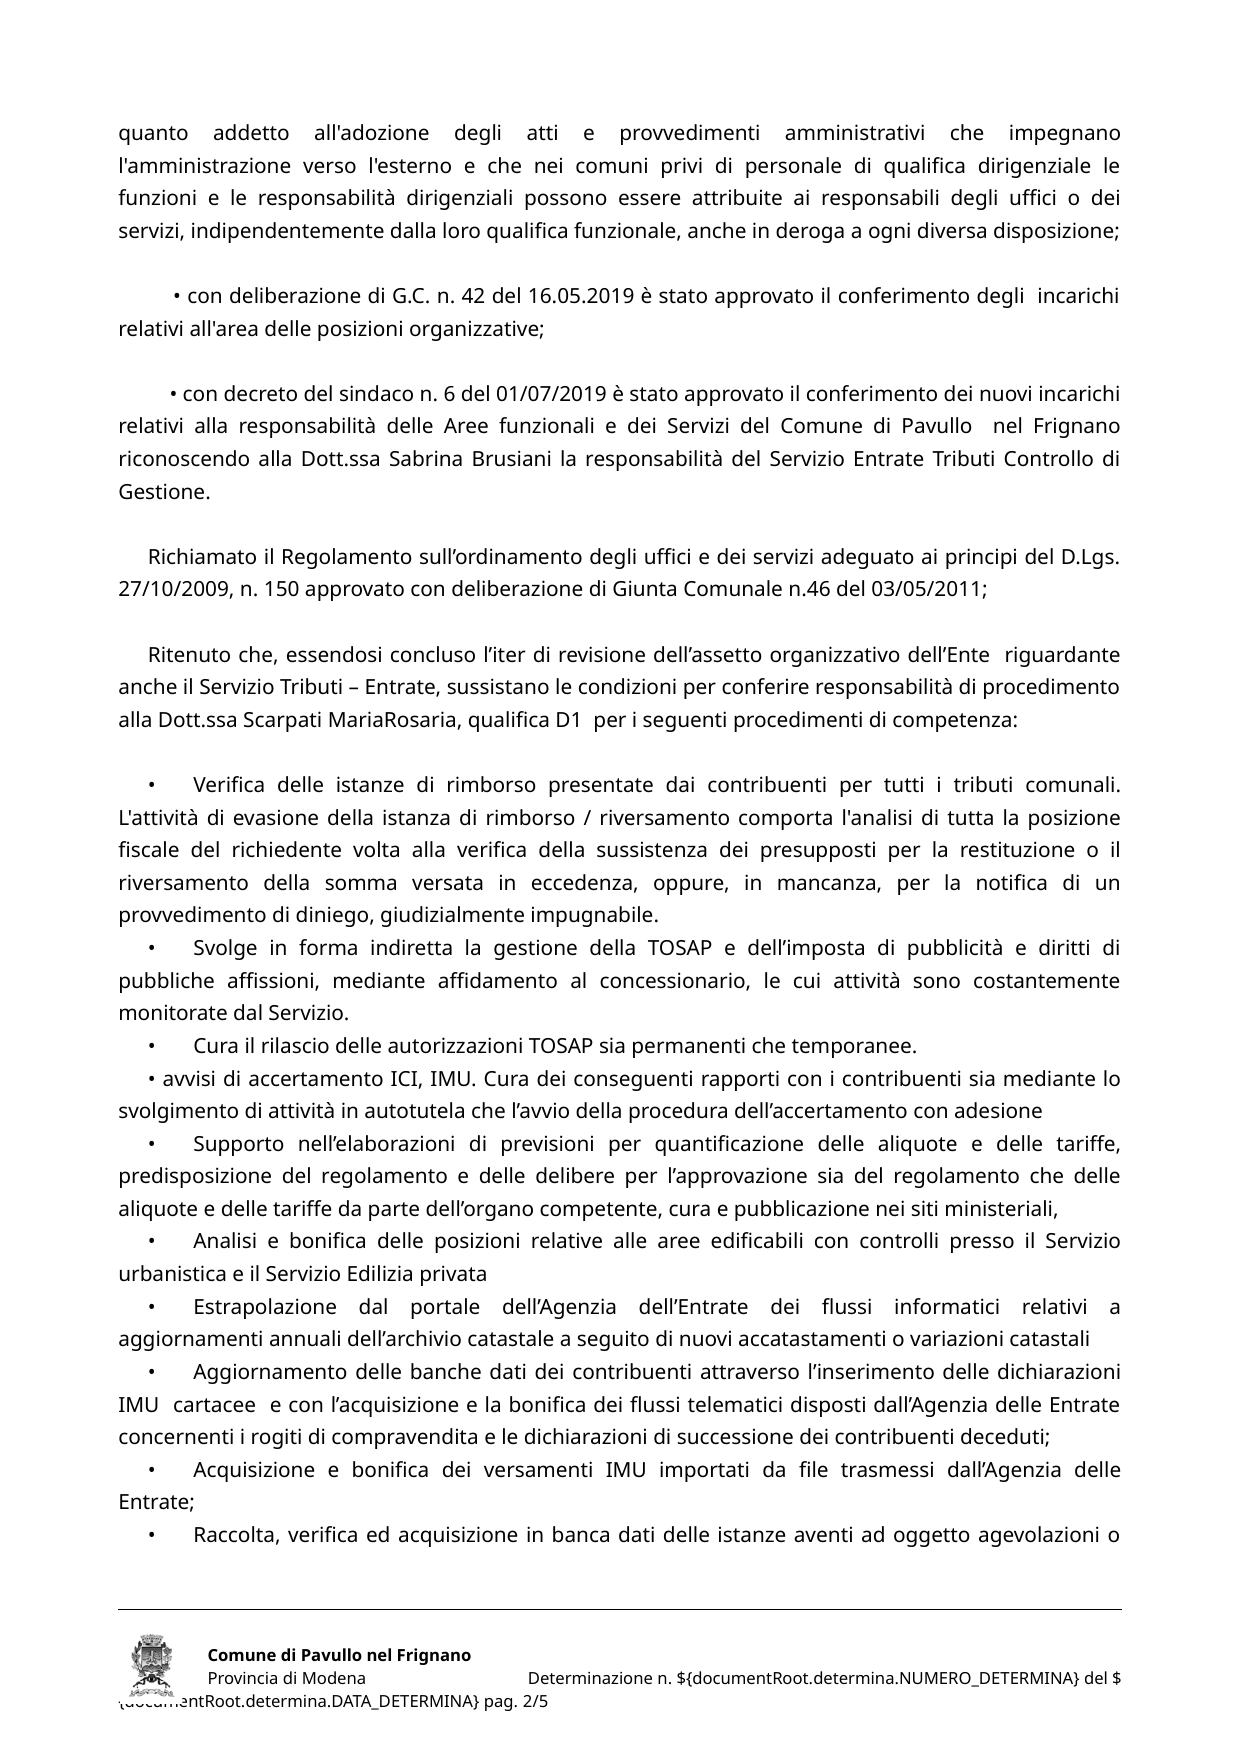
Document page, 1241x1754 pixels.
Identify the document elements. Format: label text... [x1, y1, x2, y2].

text • Analisi e bonifica delle posizioni relative alle aree edificabili con controlli presso il Servizio urbanistica e il Servizio Edilizia privata [118, 1227, 1122, 1288]
text • Estrapolazione dal portale dell’Agenzia dell’Entrate dei flussi informatici relativi a aggiornamenti annuali dell’archivio catastale a seguito di nuovi accatastamenti o variazioni catastali [118, 1292, 1122, 1353]
text • Acquisizione e bonifica dei versamenti IMU importati da file trasmessi dall’Agenzia delle Entrate; [118, 1455, 1122, 1516]
text • Svolge in forma indiretta la gestione della TOSAP e dell’imposta di pubblicità e diritti di pubbliche affissioni, mediante affidamento al concessionario, le cui attività sono costantemente monitorate dal Servizio. [118, 933, 1122, 1027]
text • con deliberazione di G.C. n. 42 del 16.05.2019 è stato approvato il conferimento degli incarichi relativi all'area delle posizioni organizzative; [118, 281, 1122, 342]
text • Cura il rilascio delle autorizzazioni TOSAP sia permanenti che temporanee. [118, 1031, 1122, 1059]
picture [120, 1631, 183, 1704]
text • con decreto del sindaco n. 6 del 01/07/2019 è stato approvato il conferimento dei nuovi incarichi relativi alla responsabilità delle Aree funzionali e dei Servizi del Comune di Pavullo nel Frignano riconoscendo alla Dott.ssa Sabrina Brusiani la responsabilità del Servizio Entrate Tributi Controllo di Gestione. [118, 379, 1122, 505]
text • avvisi di accertamento ICI, IMU. Cura dei conseguenti rapporti con i contribuenti sia mediante lo svolgimento di attività in autotutela che l’avvio della procedura dell’accertamento con adesione [118, 1064, 1122, 1125]
text quanto addetto all'adozione degli atti e provvedimenti amministrativi che impegnano l'amministrazione verso l'esterno e che nei comuni privi di personale di qualifica dirigenziale le funzioni e le responsabilità dirigenziali possono essere attribuite ai responsabili degli uffici o dei servizi, indipendentemente dalla loro qualifica funzionale, anche in deroga a ogni diversa disposizione; [118, 118, 1122, 244]
text Ritenuto che, essendosi concluso l’iter di revisione dell’assetto organizzativo dell’Ente riguardante anche il Servizio Tributi – Entrate, sussistano le condizioni per conferire responsabilità di procedimento alla Dott.ssa Scarpati MariaRosaria, qualifica D1 per i seguenti procedimenti di competenza: [118, 640, 1122, 733]
text • Verifica delle istanze di rimborso presentate dai contribuenti per tutti i tributi comunali. L'attività di evasione della istanza di rimborso / riversamento comporta l'analisi di tutta la posizione fiscale del richiedente volta alla verifica della sussistenza dei presupposti per la restituzione o il riversamento della somma versata in eccedenza, oppure, in mancanza, per la notifica di un provvedimento di diniego, giudizialmente impugnabile. [118, 770, 1122, 929]
text • Supporto nell’elaborazioni di previsioni per quantificazione delle aliquote e delle tariffe, predisposizione del regolamento e delle delibere per l’approvazione sia del regolamento che delle aliquote e delle tariffe da parte dell’organo competente, cura e pubblicazione nei siti ministeriali, [118, 1129, 1122, 1222]
text • Raccolta, verifica ed acquisizione in banca dati delle istanze aventi ad oggetto agevolazioni o [118, 1520, 1122, 1548]
text Richiamato il Regolamento sull’ordinamento degli uffici e dei servizi adeguato ai principi del D.Lgs. 27/10/2009, n. 150 approvato con deliberazione di Giunta Comunale n.46 del 03/05/2011; [118, 542, 1122, 603]
text • Aggiornamento delle banche dati dei contribuenti attraverso l’inserimento delle dichiarazioni IMU cartacee e con l’acquisizione e la bonifica dei flussi telematici disposti dall’Agenzia delle Entrate concernenti i rogiti di compravendita e le dichiarazioni di successione dei contribuenti deceduti; [118, 1357, 1122, 1451]
